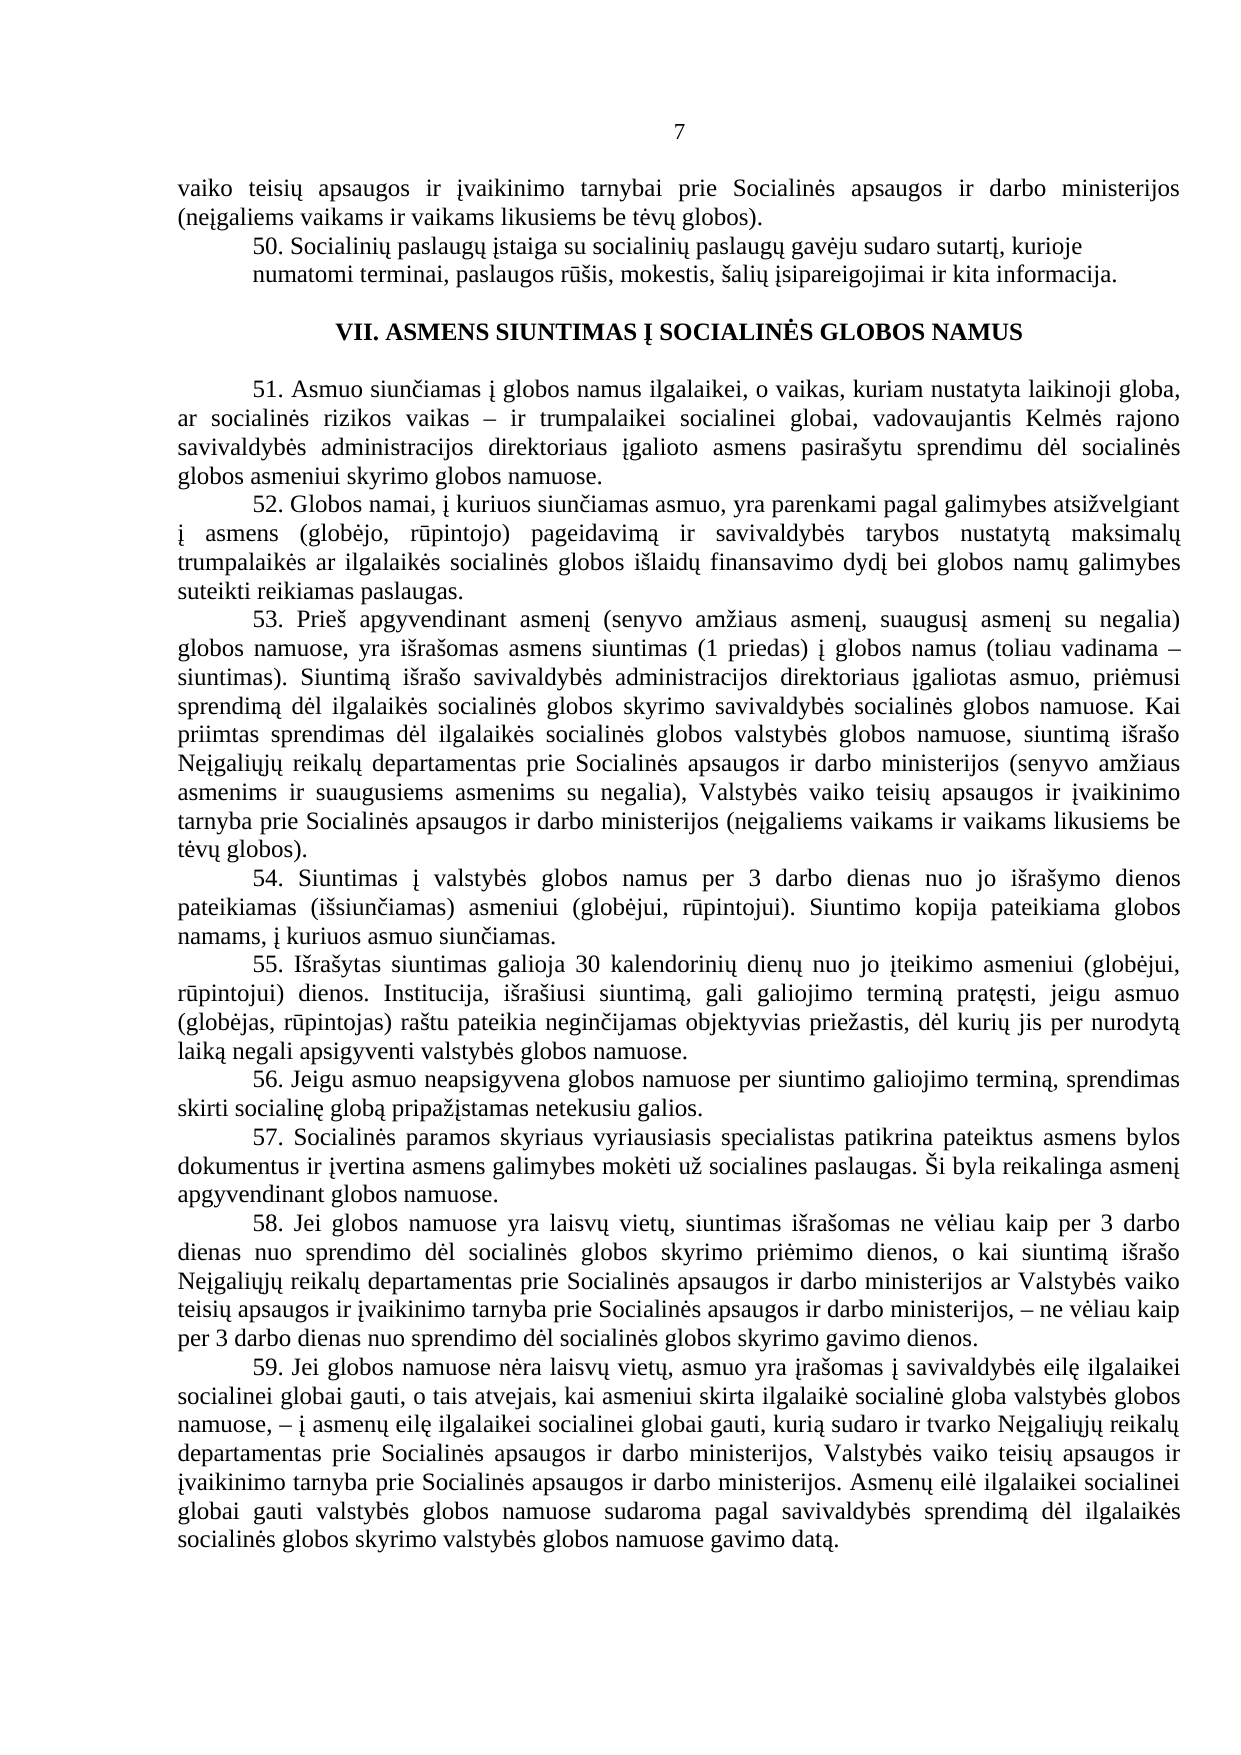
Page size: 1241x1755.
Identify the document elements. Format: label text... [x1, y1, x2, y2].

text vaiko teisių apsaugos ir įvaikinimo tarnybai prie Socialinės apsaugos ir darbo ministerijos (neįgaliems vaikams ir vaikams likusiems be tėvų globos). [177, 173, 1181, 231]
text 54. Siuntimas į valstybės globos namus per 3 darbo dienas nuo jo išrašymo dienos pateikiamas (išsiunčiamas) asmeniui (globėjui, rūpintojui). Siuntimo kopija pateikiama globos namams, į kuriuos asmuo siunčiamas. [177, 863, 1181, 949]
text 52. Globos namai, į kuriuos siunčiamas asmuo, yra parenkami pagal galimybes atsižvelgiant į asmens (globėjo, rūpintojo) pageidavimą ir savivaldybės tarybos nustatytą maksimalų trumpalaikės ar ilgalaikės socialinės globos išlaidų finansavimo dydį bei globos namų galimybes suteikti reikiamas paslaugas. [177, 489, 1181, 604]
text 50. Socialinių paslaugų įstaiga su socialinių paslaugų gavėju sudaro sutartį, kurioje [177, 231, 1181, 259]
text 57. Socialinės paramos skyriaus vyriausiasis specialistas patikrina pateiktus asmens bylos dokumentus ir įvertina asmens galimybes mokėti už socialines paslaugas. Ši byla reikalinga asmenį apgyvendinant globos namuose. [177, 1122, 1181, 1208]
text 56. Jeigu asmuo neapsigyvena globos namuose per siuntimo galiojimo terminą, sprendimas skirti socialinę globą pripažįstamas netekusiu galios. [177, 1064, 1181, 1122]
text 59. Jei globos namuose nėra laisvų vietų, asmuo yra įrašomas į savivaldybės eilę ilgalaikei socialinei globai gauti, o tais atvejais, kai asmeniui skirta ilgalaikė socialinė globa valstybės globos namuose, – į asmenų eilę ilgalaikei socialinei globai gauti, kurią sudaro ir tvarko Neįgaliųjų reikalų departamentas prie Socialinės apsaugos ir darbo ministerijos, Valstybės vaiko teisių apsaugos ir įvaikinimo tarnyba prie Socialinės apsaugos ir darbo ministerijos. Asmenų eilė ilgalaikei socialinei globai gauti valstybės globos namuose sudaroma pagal savivaldybės sprendimą dėl ilgalaikės socialinės globos skyrimo valstybės globos namuose gavimo datą. [177, 1352, 1181, 1553]
text 53. Prieš apgyvendinant asmenį (senyvo amžiaus asmenį, suaugusį asmenį su negalia) globos namuose, yra išrašomas asmens siuntimas (1 priedas) į globos namus (toliau vadinama – siuntimas). Siuntimą išrašo savivaldybės administracijos direktoriaus įgaliotas asmuo, priėmusi sprendimą dėl ilgalaikės socialinės globos skyrimo savivaldybės socialinės globos namuose. Kai priimtas sprendimas dėl ilgalaikės socialinės globos valstybės globos namuose, siuntimą išrašo Neįgaliųjų reikalų departamentas prie Socialinės apsaugos ir darbo ministerijos (senyvo amžiaus asmenims ir suaugusiems asmenims su negalia), Valstybės vaiko teisių apsaugos ir įvaikinimo tarnyba prie Socialinės apsaugos ir darbo ministerijos (neįgaliems vaikams ir vaikams likusiems be tėvų globos). [177, 604, 1181, 863]
text numatomi terminai, paslaugos rūšis, mokestis, šalių įsipareigojimai ir kita informacija. [177, 259, 1181, 288]
text 58. Jei globos namuose yra laisvų vietų, siuntimas išrašomas ne vėliau kaip per 3 darbo dienas nuo sprendimo dėl socialinės globos skyrimo priėmimo dienos, o kai siuntimą išrašo Neįgaliųjų reikalų departamentas prie Socialinės apsaugos ir darbo ministerijos ar Valstybės vaiko teisių apsaugos ir įvaikinimo tarnyba prie Socialinės apsaugos ir darbo ministerijos, – ne vėliau kaip per 3 darbo dienas nuo sprendimo dėl socialinės globos skyrimo gavimo dienos. [177, 1208, 1181, 1352]
text 55. Išrašytas siuntimas galioja 30 kalendorinių dienų nuo jo įteikimo asmeniui (globėjui, rūpintojui) dienos. Institucija, išrašiusi siuntimą, gali galiojimo terminą pratęsti, jeigu asmuo (globėjas, rūpintojas) raštu pateikia neginčijamas objektyvias priežastis, dėl kurių jis per nurodytą laiką negali apsigyventi valstybės globos namuose. [177, 949, 1181, 1064]
text 51. Asmuo siunčiamas į globos namus ilgalaikei, o vaikas, kuriam nustatyta laikinoji globa, ar socialinės rizikos vaikas – ir trumpalaikei socialinei globai, vadovaujantis Kelmės rajono savivaldybės administracijos direktoriaus įgalioto asmens pasirašytu sprendimu dėl socialinės globos asmeniui skyrimo globos namuose. [177, 374, 1181, 489]
text VII. ASMENS SIUNTIMAS Į SOCIALINĖS GLOBOS NAMUS [177, 317, 1181, 346]
